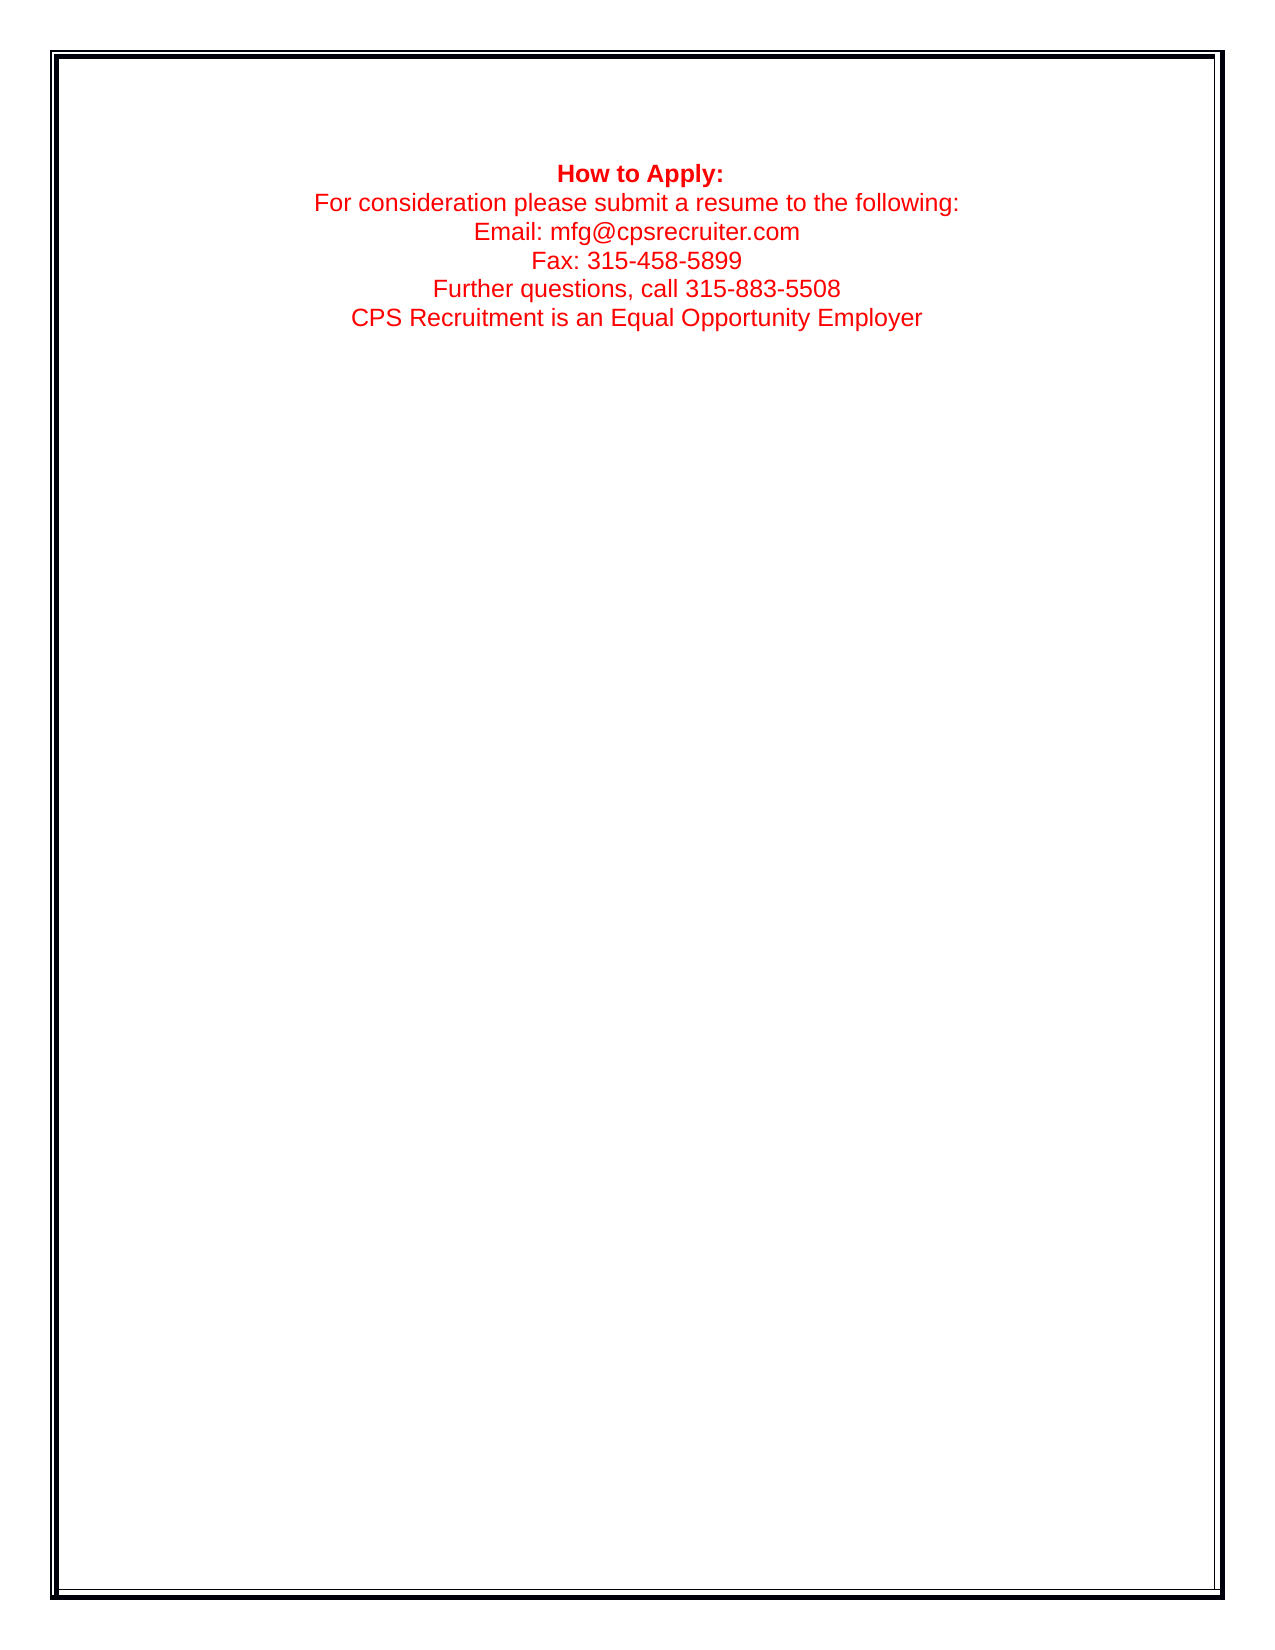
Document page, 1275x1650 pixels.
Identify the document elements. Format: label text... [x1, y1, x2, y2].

text How to Apply: For consideration please submit a resume to the following: Email: mfg@cpsrecruiter.com Fax: 315-458-5899 Further questions, call 315-883-5508 CPS Recruitment is an Equal Opportunity Employer [159, 159, 1114, 332]
